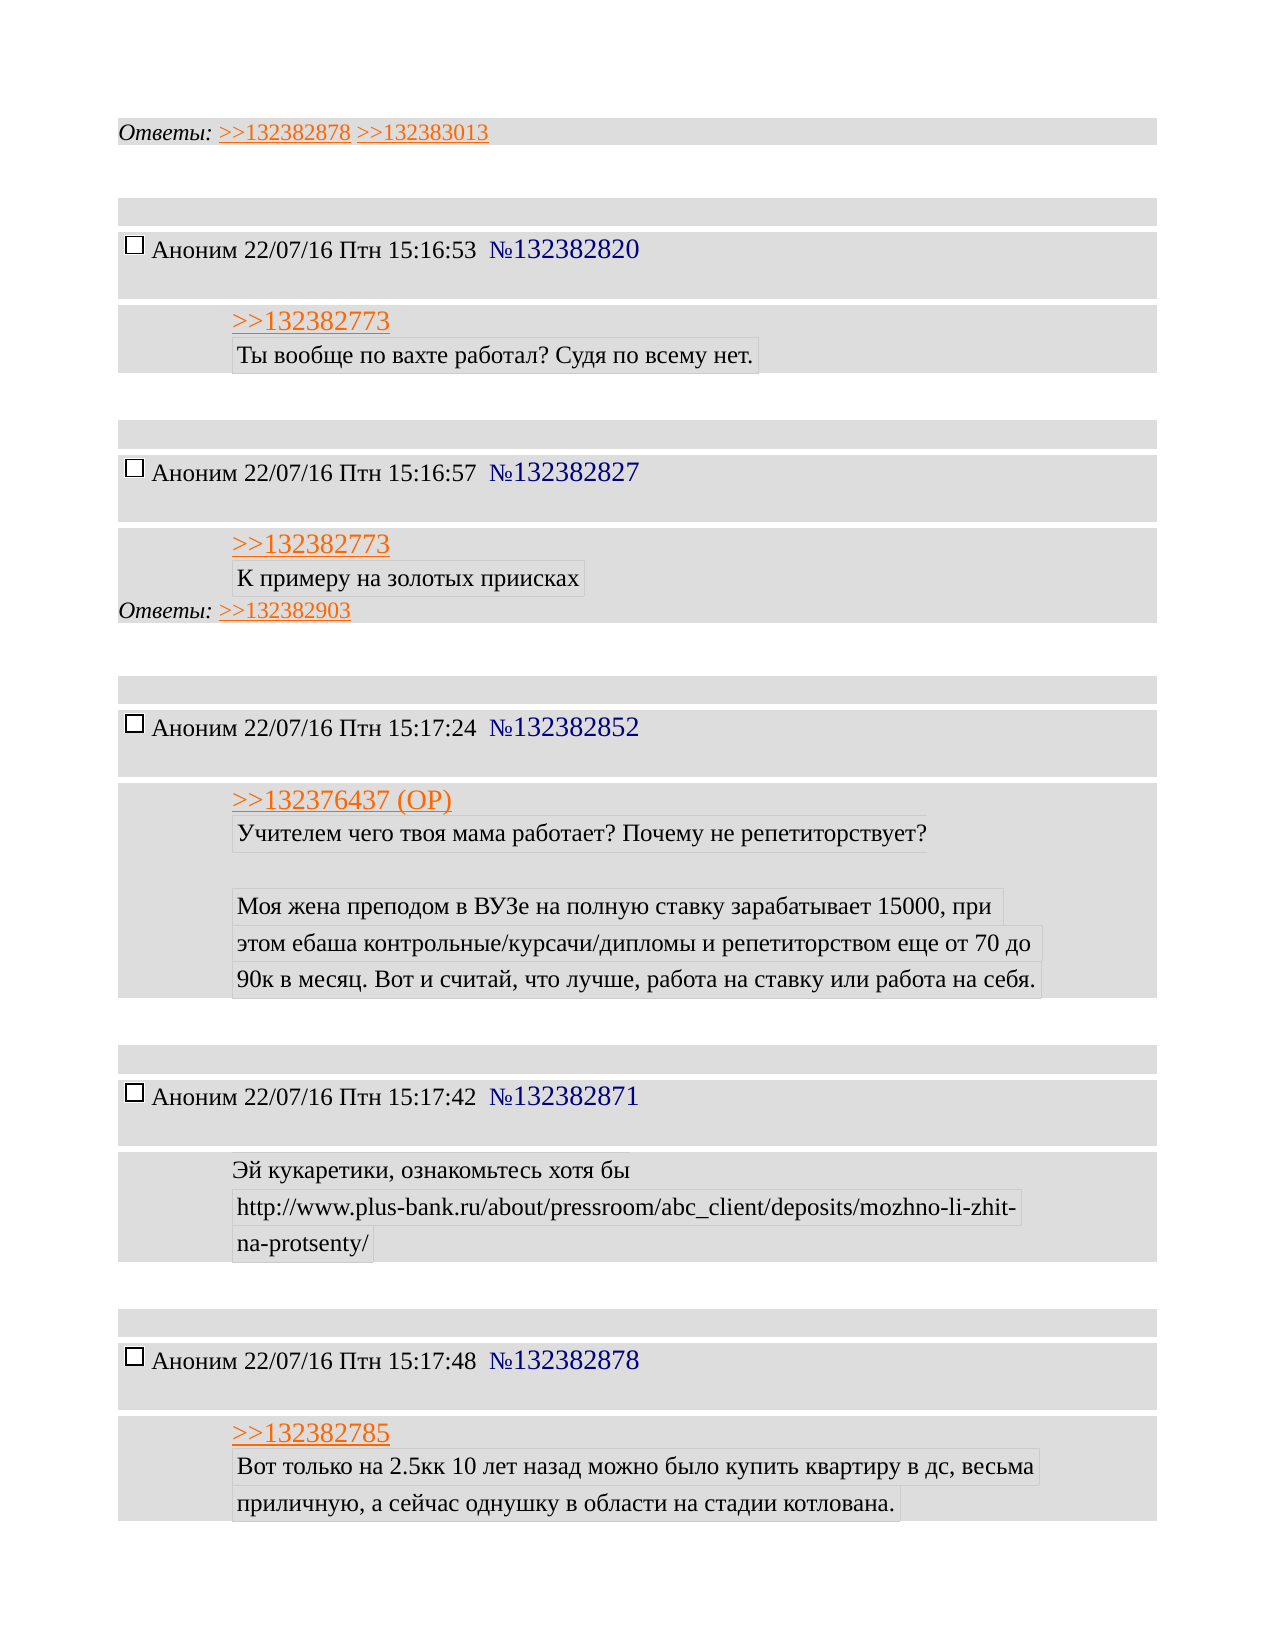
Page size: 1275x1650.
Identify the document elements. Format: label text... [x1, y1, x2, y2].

text >>132382773 Ты вообще по вахте работал? Судя по всему нет. [232, 304, 1043, 373]
text Аноним 22/07/16 Птн 15:17:24 №132382852 [124, 710, 1155, 777]
text Аноним 22/07/16 Птн 15:17:42 №132382871 [124, 1079, 1155, 1146]
text >>132382785 Вот только на 2.5кк 10 лет назад можно было купить квартиру в дс, весьма приличную, а сейчас однушку в области на стадии котлована. [232, 1416, 1043, 1521]
text Ответы: >>132382903 [118, 596, 1157, 623]
text Аноним 22/07/16 Птн 15:16:57 №132382827 [124, 455, 1155, 522]
text Эй кукаретики, ознакомьтесь хотя бы http://www.plus-bank.ru/about/pressroom/abc_client/deposits/mozhno-li-zhit-na-protsenty/ [232, 1152, 1043, 1262]
text Ответы: >>132382878 >>132383013 [118, 118, 1157, 145]
text этом ебаша контрольные/курсачи/дипломы и репетиторством еще от 70 до [233, 926, 1042, 961]
text Аноним 22/07/16 Птн 15:17:48 №132382878 [124, 1343, 1155, 1410]
text 90к в месяц. Вот и считай, что лучше, работа на ставку или работа на себя. [233, 962, 1041, 998]
text >>132376437 (OP) Учителем чего твоя мама работает? Почему не репетиторствует? Моя жена преподом в ВУЗе на полную ставку зарабатывает 15000, при [232, 783, 1043, 925]
text Аноним 22/07/16 Птн 15:16:53 №132382820 [124, 232, 1155, 299]
text >>132382773 К примеру на золотых приисках [232, 527, 1043, 596]
